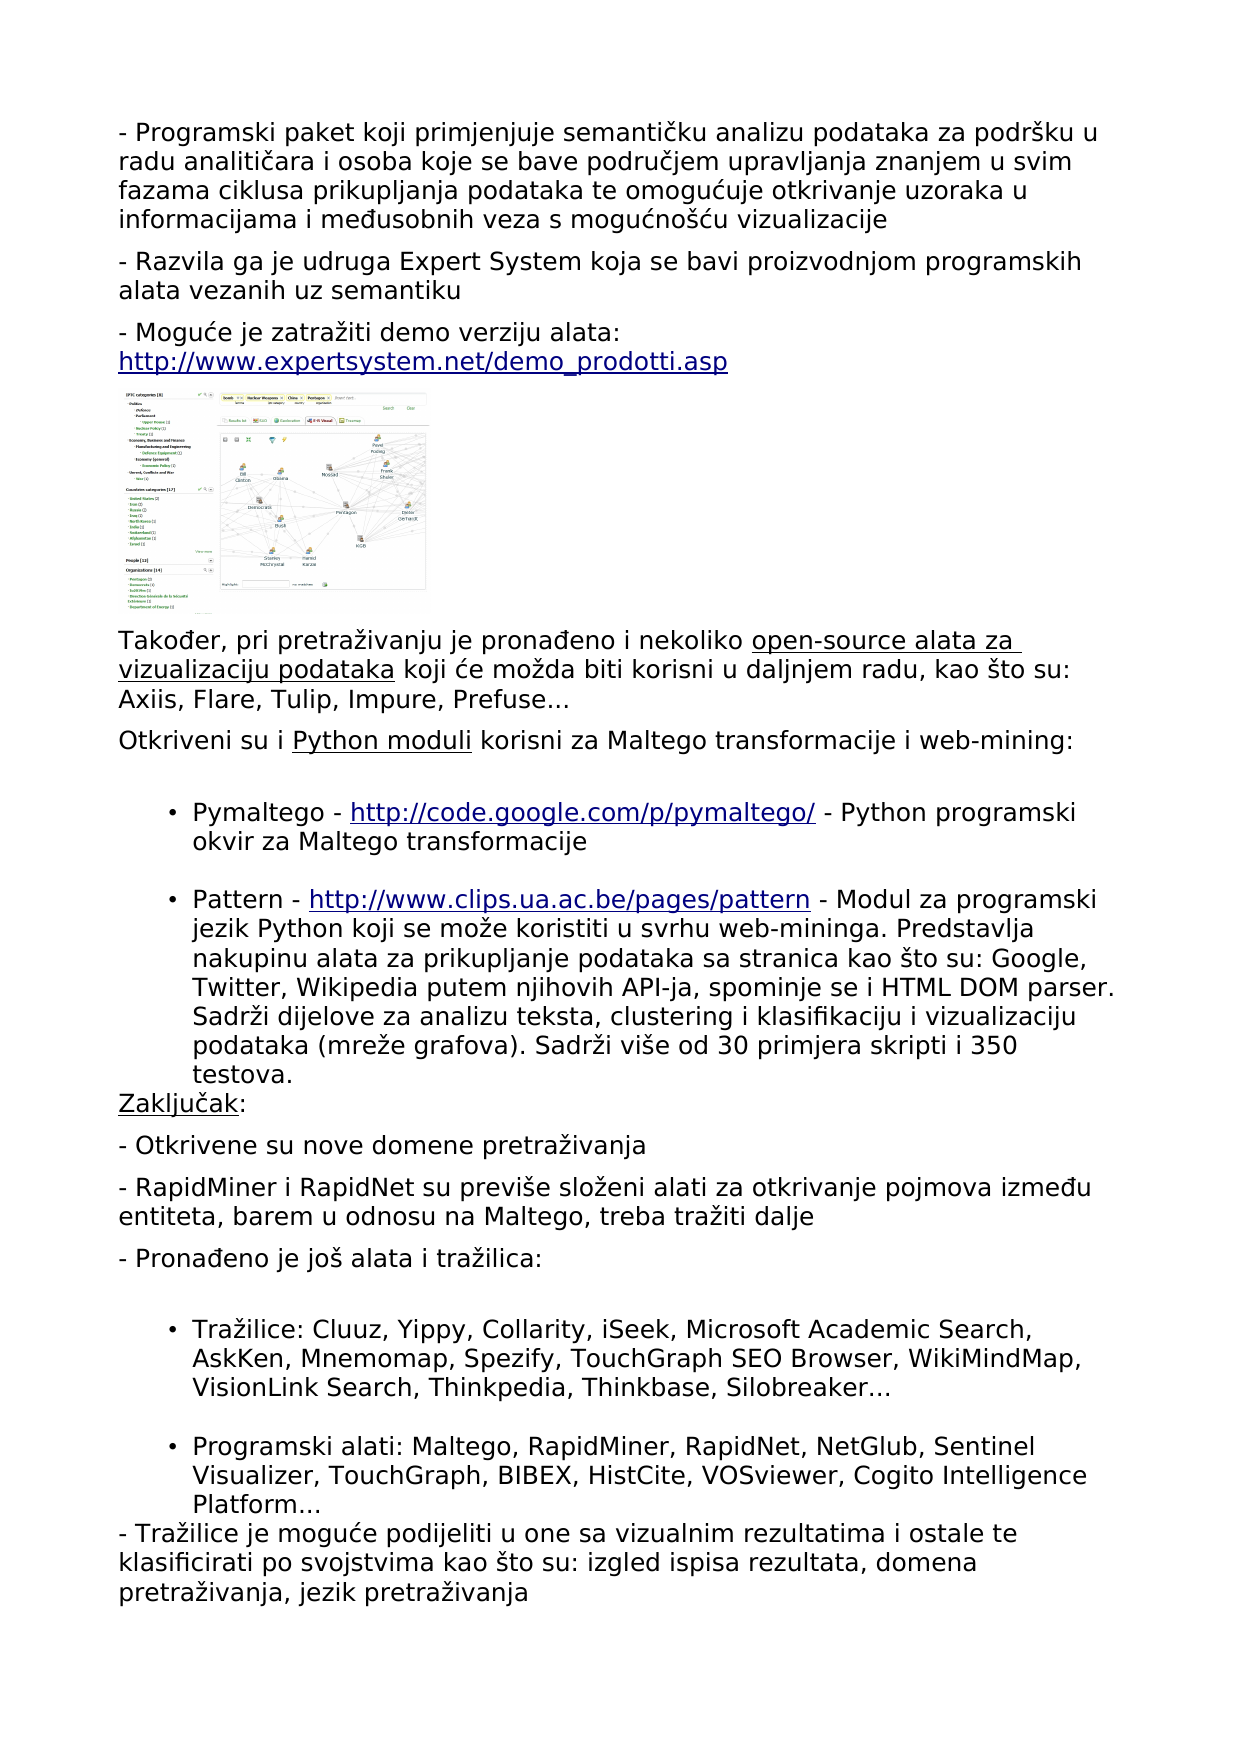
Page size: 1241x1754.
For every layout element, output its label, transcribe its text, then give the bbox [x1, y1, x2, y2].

text - Pronađeno je još alata i tražilica: [118, 1244, 1122, 1273]
list Tražilice: Cluuz, Yippy, Collarity, iSeek, Microsoft Academic Search, AskKen, Mnemomap, Spezify, TouchGraph SEO Browser, WikiMindMap, VisionLink Search, Thinkpedia, Thinkbase, Silobreaker... [177, 1315, 1122, 1402]
text - Moguće je zatražiti demo verziju alata: http://www.expertsystem.net/demo_prodotti.asp [118, 318, 1122, 376]
text - RapidMiner i RapidNet su previše složeni alati za otkrivanje pojmova između entiteta, barem u odnosu na Maltego, treba tražiti dalje [118, 1173, 1122, 1231]
text Zaključak: [118, 1090, 1122, 1119]
text - Razvila ga je udruga Expert System koja se bavi proizvodnjom programskih alata vezanih uz semantiku [118, 247, 1122, 306]
list Pattern - http://www.clips.ua.ac.be/pages/pattern - Modul za programski jezik Python koji se može koristiti u svrhu web-mininga. Predstavlja nakupinu alata za prikupljanje podataka sa stranica kao što su: Google, Twitter, Wikipedia putem njihovih API-ja, spominje se i HTML DOM parser. Sadrži dijelove za analizu teksta, clustering i klasifikaciju i vizualizaciju podataka (mreže grafova). Sadrži više od 30 primjera skripti i 350 testova. [177, 886, 1122, 1090]
text - Otkrivene su nove domene pretraživanja [118, 1131, 1122, 1161]
list Pymaltego - http://code.google.com/p/pymaltego/ - Python programski okvir za Maltego transformacije [177, 798, 1122, 856]
text Otkriveni su i Python moduli korisni za Maltego transformacije i web-mining: [118, 727, 1122, 756]
picture [118, 388, 431, 614]
text - Programski paket koji primjenjuje semantičku analizu podataka za podršku u radu analitičara i osoba koje se bave područjem upravljanja znanjem u svim fazama ciklusa prikupljanja podataka te omogućuje otkrivanje uzoraka u informacijama i međusobnih veza s mogućnošću vizualizacije [118, 118, 1122, 235]
list Programski alati: Maltego, RapidMiner, RapidNet, NetGlub, Sentinel Visualizer, TouchGraph, BIBEX, HistCite, VOSviewer, Cogito Intelligence Platform... [177, 1432, 1122, 1519]
text Također, pri pretraživanju je pronađeno i nekoliko open-source alata za vizualizaciju podataka koji će možda biti korisni u daljnjem radu, kao što su: Axiis, Flare, Tulip, Impure, Prefuse... [118, 627, 1122, 714]
text - Tražilice je moguće podijeliti u one sa vizualnim rezultatima i ostale te klasificirati po svojstvima kao što su: izgled ispisa rezultata, domena pretraživanja, jezik pretraživanja [118, 1519, 1122, 1607]
